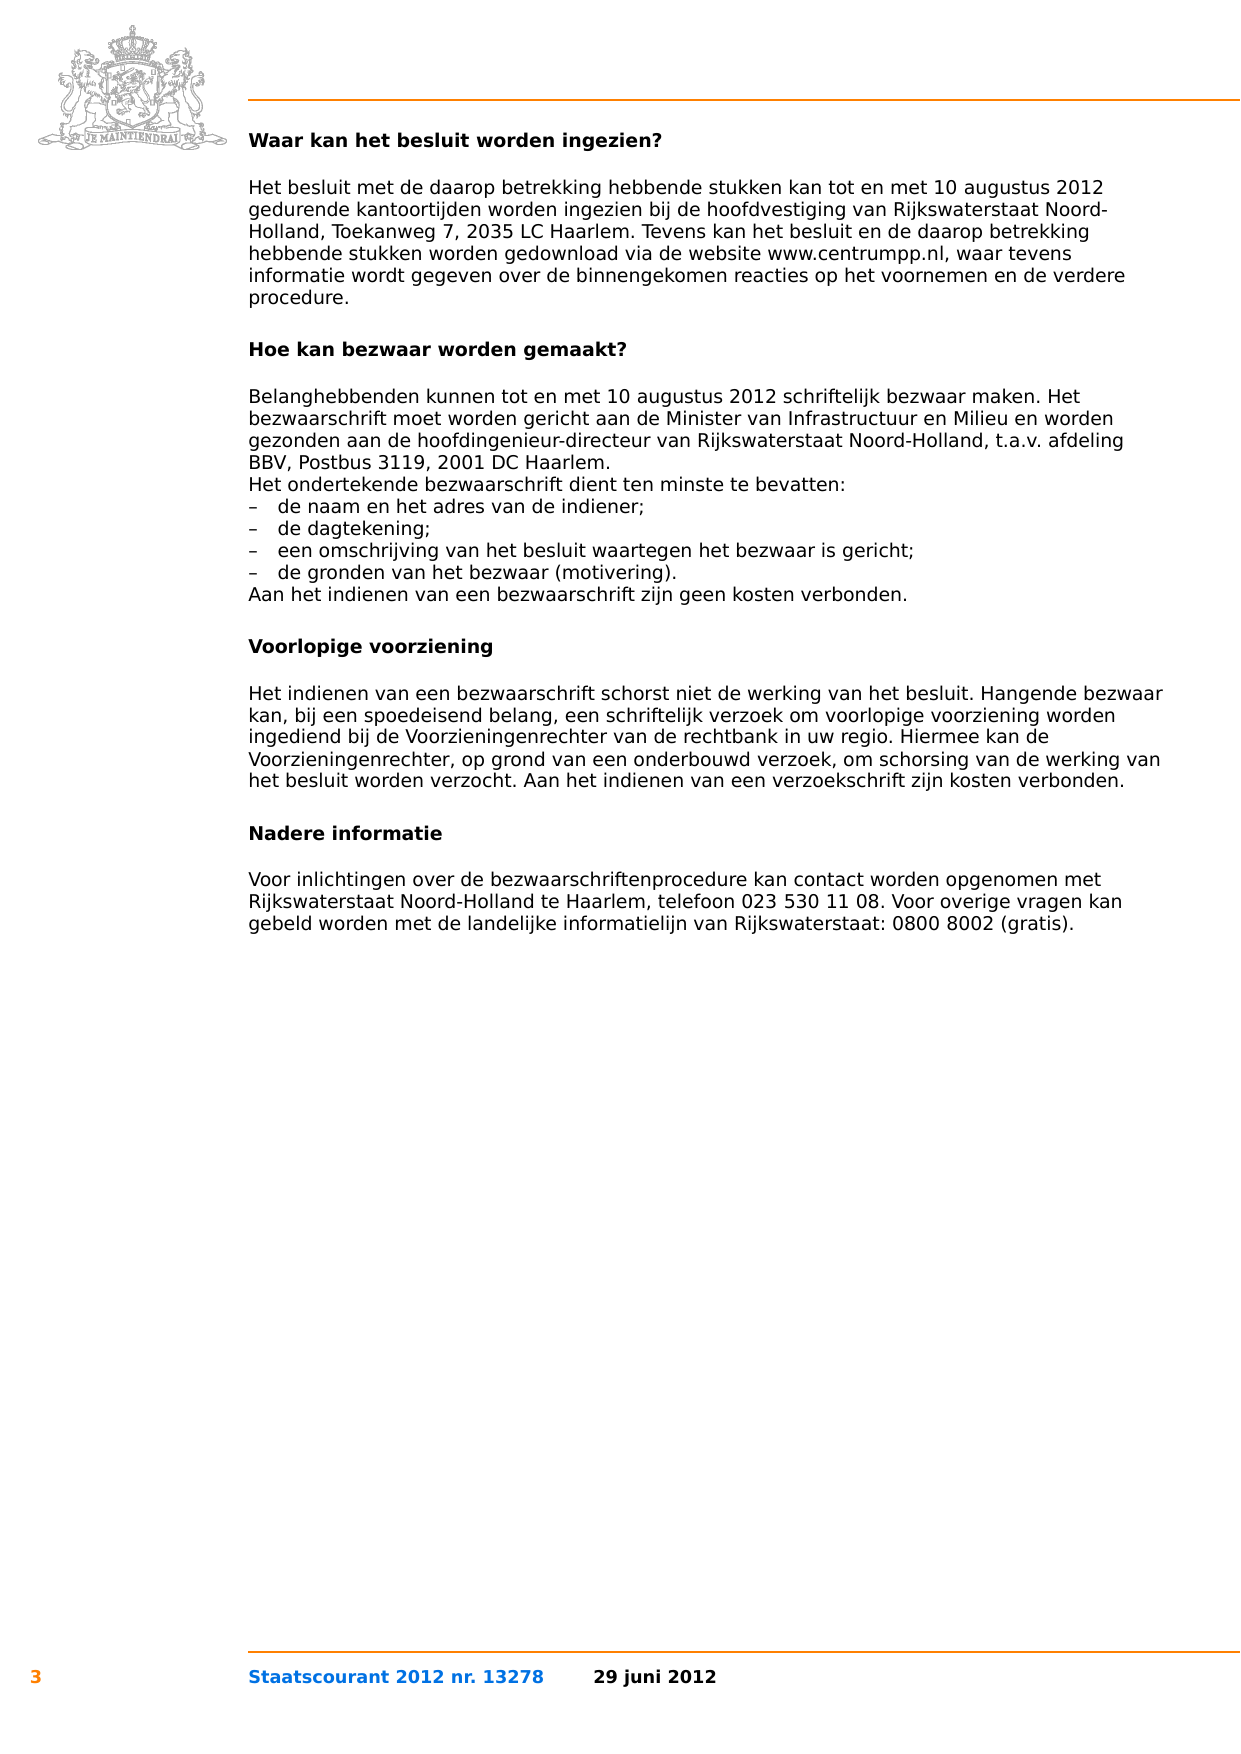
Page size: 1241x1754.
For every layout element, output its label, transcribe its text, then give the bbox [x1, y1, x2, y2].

text – een omschrijving van het besluit waartegen het bezwaar is gericht; [248, 539, 1163, 562]
text Aan het indienen van een bezwaarschrift zijn geen kosten verbonden. [248, 583, 1163, 606]
text – de dagtekening; [248, 518, 1163, 539]
text – de gronden van het bezwaar (motivering). [248, 562, 1163, 583]
text Het ondertekende bezwaarschrift dient ten minste te bevatten: [248, 474, 1163, 496]
subtitle Nadere informatie [248, 822, 1163, 844]
subtitle Hoe kan bezwaar worden gemaakt? [248, 339, 1163, 361]
subtitle Voorlopige voorziening [248, 636, 1163, 657]
text Het besluit met de daarop betrekking hebbende stukken kan tot en met 10 augustus 2012 gedurende kantoortijden worden ingezien bij de hoofdvestiging van Rijkswaterstaat Noord-Holland, Toekanweg 7, 2035 LC Haarlem. Tevens kan het besluit en de daarop betrekking hebbende stukken worden gedownload via de website www.centrumpp.nl, waar tevens informatie wordt gegeven over de binnengekomen reacties op het voornemen en de verdere procedure. [248, 177, 1163, 309]
text Belanghebbenden kunnen tot en met 10 augustus 2012 schriftelijk bezwaar maken. Het bezwaarschrift moet worden gericht aan de Minister van Infrastructuur en Milieu en worden gezonden aan de hoofdingenieur-directeur van Rijkswaterstaat Noord-Holland, t.a.v. afdeling BBV, Postbus 3119, 2001 DC Haarlem. [248, 386, 1163, 474]
text – de naam en het adres van de indiener; [248, 496, 1163, 518]
picture [38, 25, 227, 150]
text Het indienen van een bezwaarschrift schorst niet de werking van het besluit. Hangende bezwaar kan, bij een spoedeisend belang, een schriftelijk verzoek om voorlopige voorziening worden ingediend bij de Voorzieningenrechter van de rechtbank in uw regio. Hiermee kan de Voorzieningenrechter, op grond van een onderbouwd verzoek, om schorsing van de werking van het besluit worden verzocht. Aan het indienen van een verzoekschrift zijn kosten verbonden. [248, 682, 1163, 792]
text Voor inlichtingen over de bezwaarschriftenprocedure kan contact worden opgenomen met Rijkswaterstaat Noord-Holland te Haarlem, telefoon 023 530 11 08. Voor overige vragen kan gebeld worden met de landelijke informatielijn van Rijkswaterstaat: 0800 8002 (gratis). [248, 869, 1163, 935]
subtitle Waar kan het besluit worden ingezien? [248, 130, 1163, 152]
